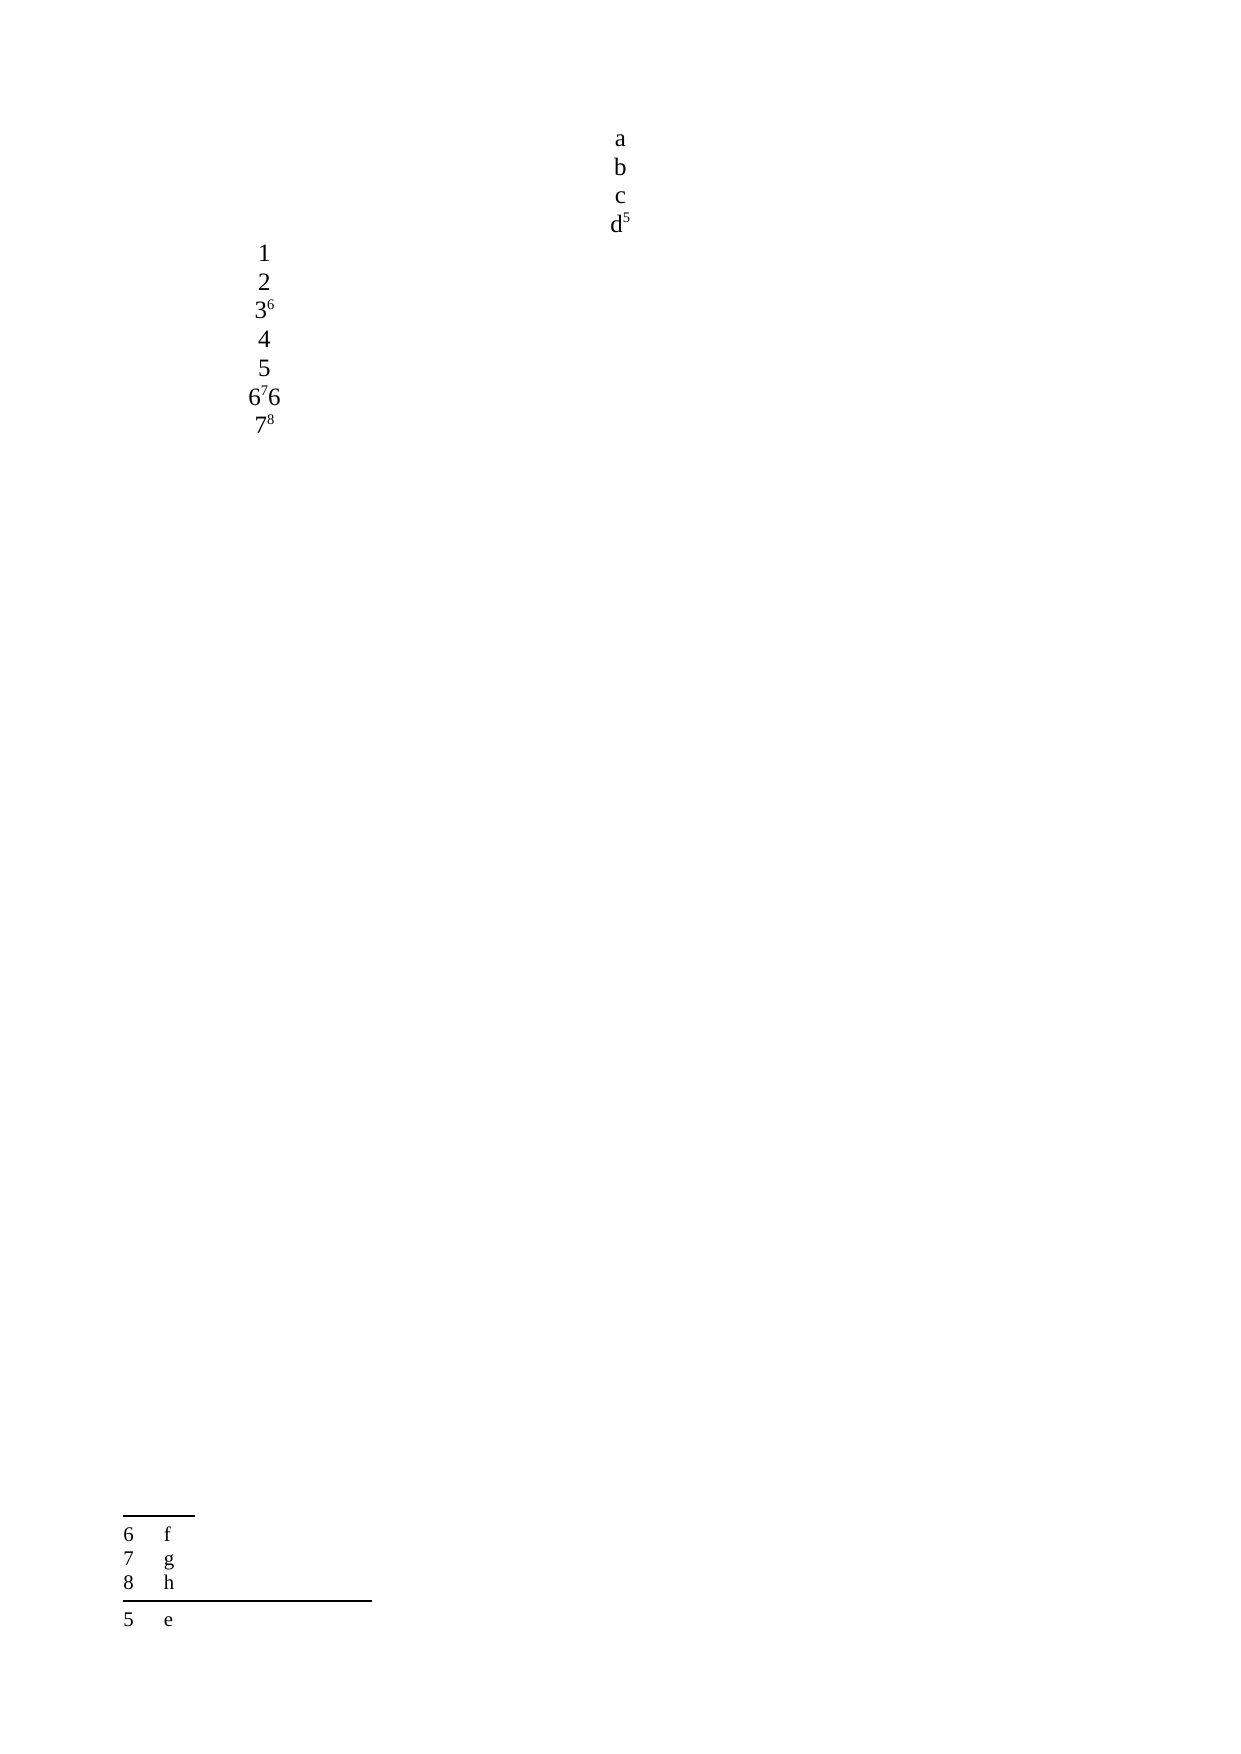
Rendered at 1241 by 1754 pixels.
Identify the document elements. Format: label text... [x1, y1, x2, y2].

text g [123, 1546, 405, 1570]
text d [123, 209, 1117, 238]
text 66 [123, 382, 405, 411]
text 2 [123, 267, 405, 296]
text c [123, 181, 1117, 209]
text 4 [123, 324, 405, 353]
text 7 [123, 411, 405, 439]
text a [123, 123, 1117, 152]
text f [123, 1522, 405, 1546]
text h [123, 1570, 405, 1594]
text e [123, 1607, 1117, 1631]
text 5 [123, 353, 405, 382]
text 3 [123, 296, 405, 324]
text b [123, 152, 1117, 181]
text 1 [123, 238, 405, 267]
